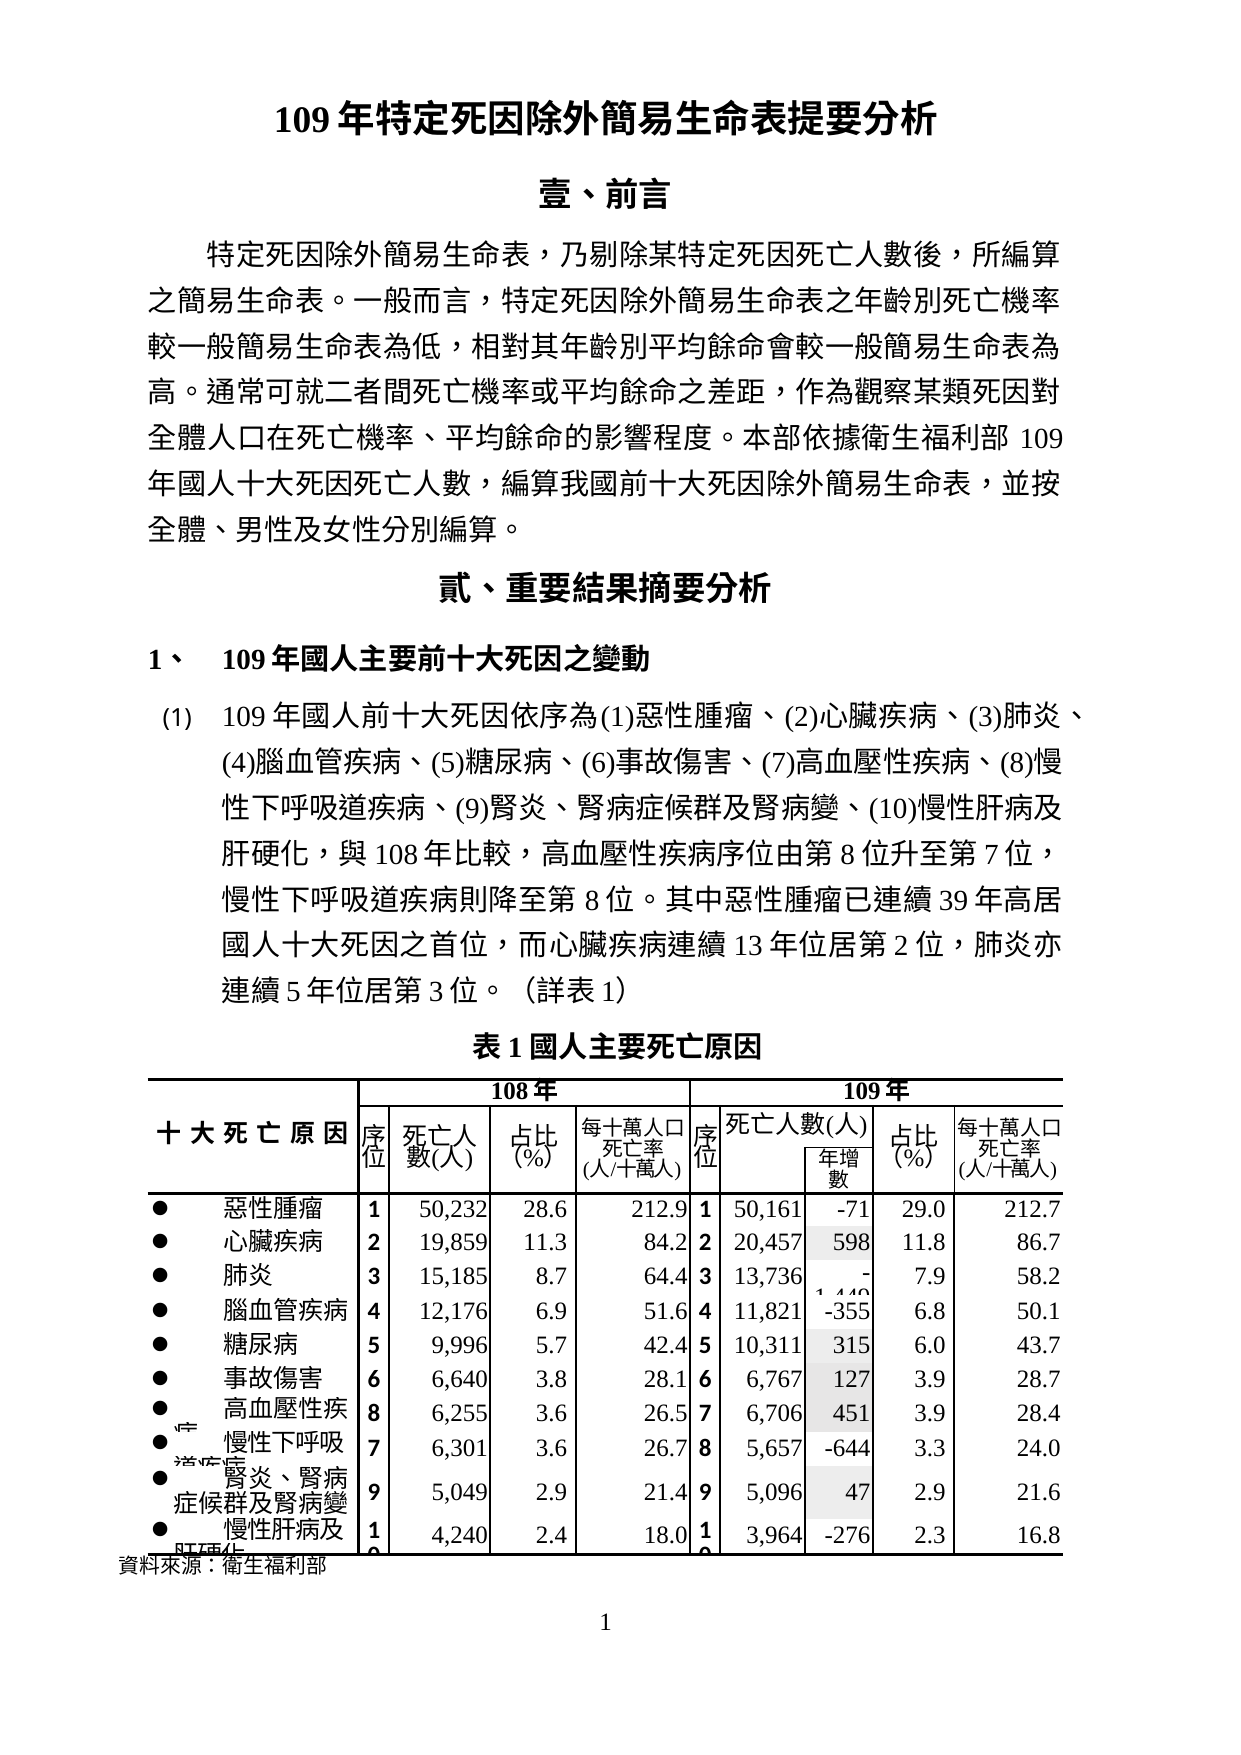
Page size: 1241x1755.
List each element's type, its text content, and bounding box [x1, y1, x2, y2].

table_cell 2.3 [874, 1519, 953, 1553]
table_cell 每十萬人口死亡率 (人/十萬人) [577, 1107, 689, 1192]
table_cell 死亡人數(人) [721, 1107, 872, 1147]
table_cell 序位 [691, 1107, 719, 1192]
table_cell 12,176 [390, 1295, 489, 1329]
table_cell 2 [360, 1226, 388, 1260]
table_cell 4,240 [390, 1519, 489, 1553]
table_cell 9 [360, 1466, 388, 1519]
table_cell 占比（%） [874, 1107, 954, 1192]
table_cell 50.1 [955, 1295, 1063, 1329]
table_cell 3 [691, 1260, 719, 1294]
table_cell 3.3 [874, 1432, 953, 1466]
table_cell 6.8 [874, 1295, 953, 1329]
table_cell 10,311 [721, 1329, 804, 1363]
table_cell 11.8 [874, 1226, 953, 1260]
table_cell 315 [806, 1329, 872, 1363]
table_cell 28.4 [955, 1397, 1063, 1432]
table_cell 3.9 [874, 1397, 953, 1432]
table_cell 9 [691, 1466, 719, 1519]
table_cell 6.9 [491, 1295, 575, 1329]
table_cell 6.0 [874, 1329, 953, 1363]
table_cell 7 [691, 1397, 719, 1432]
table_cell 6,706 [721, 1397, 804, 1432]
table_cell 4 [691, 1295, 719, 1329]
table_cell 20,457 [721, 1226, 804, 1260]
table_cell 肺炎 [148, 1260, 357, 1294]
table_cell 6,767 [721, 1363, 804, 1397]
table_cell 1 [360, 1195, 388, 1226]
table_cell 腦血管疾病 [148, 1295, 357, 1329]
table_cell 5.7 [491, 1329, 575, 1363]
table_cell -276 [806, 1519, 872, 1553]
table_cell 58.2 [955, 1260, 1063, 1294]
table_cell 5 [360, 1329, 388, 1363]
table_cell 占比（%） [491, 1107, 575, 1192]
table_cell 212.7 [955, 1195, 1063, 1226]
table_header 108年 [360, 1081, 689, 1105]
list 109年國人前十大死因依序為(1)惡性腫瘤、(2)心臟疾病、(3)肺炎、(4)腦血管疾病、(5)糖尿病、(6)事故傷害、(7)高血壓性疾病、(8)慢性下呼吸道疾病、(9)腎炎、腎病症候群及腎病變、(10)慢性肝病及肝硬化，與108年比較，高血壓性疾病序位由第8位升至第7位，慢性下呼吸道疾病則降至第8位。其中惡性腫瘤已連續39年高居國人十大死因之首位，而心臟疾病連續13年位居第2位，肺炎亦連續5年位居第3位。（詳表1） [162, 690, 1063, 1011]
table_cell -644 [806, 1432, 872, 1466]
table_cell 7.9 [874, 1260, 953, 1294]
text 資料來源：衛生福利部 [118, 1556, 1093, 1577]
table_cell [721, 1147, 804, 1192]
table_cell 5,657 [721, 1432, 804, 1466]
table_cell -1,449 [806, 1260, 872, 1294]
table_cell 24.0 [955, 1432, 1063, 1466]
table_cell 451 [806, 1397, 872, 1432]
table_cell 3,964 [721, 1519, 804, 1553]
table_cell 3.9 [874, 1363, 953, 1397]
table_cell 死亡人數(人) [390, 1107, 489, 1192]
table_cell 6 [691, 1363, 719, 1397]
table_cell 64.4 [577, 1260, 689, 1294]
table_cell 高血壓性疾病 [148, 1397, 357, 1432]
table_cell 84.2 [577, 1226, 689, 1260]
table_cell 8.7 [491, 1260, 575, 1294]
table_cell 47 [806, 1466, 872, 1519]
table_cell 21.4 [577, 1466, 689, 1519]
table_cell 3.8 [491, 1363, 575, 1397]
table_cell 598 [806, 1226, 872, 1260]
text 表1 國人主要死亡原因 [172, 1023, 1063, 1066]
text 109年特定死因除外簡易生命表提要分析 [148, 89, 1063, 143]
table_cell 2 [691, 1226, 719, 1260]
table_cell 惡性腫瘤 [148, 1195, 357, 1226]
table_cell 6,640 [390, 1363, 489, 1397]
table_cell 28.6 [491, 1195, 575, 1226]
table_cell 10 [360, 1519, 388, 1553]
table_cell 51.6 [577, 1295, 689, 1329]
table_cell 28.1 [577, 1363, 689, 1397]
text 貳、重要結果摘要分析 [148, 562, 1063, 610]
table_cell 8 [360, 1397, 388, 1432]
table_cell -355 [806, 1295, 872, 1329]
table_cell 42.4 [577, 1329, 689, 1363]
table_header 十 大 死 亡 原 因 [148, 1081, 357, 1192]
table_cell 糖尿病 [148, 1329, 357, 1363]
table_cell 11.3 [491, 1226, 575, 1260]
table_cell -71 [806, 1195, 872, 1226]
table_cell 26.7 [577, 1432, 689, 1466]
table_cell 86.7 [955, 1226, 1063, 1260]
table_cell 3 [360, 1260, 388, 1294]
table_cell 3.6 [491, 1397, 575, 1432]
table_cell 26.5 [577, 1397, 689, 1432]
table_cell 事故傷害 [148, 1363, 357, 1397]
table_cell 慢性下呼吸道疾病 [148, 1432, 357, 1466]
table_cell 50,161 [721, 1195, 804, 1226]
text 特定死因除外簡易生命表，乃剔除某特定死因死亡人數後，所編算之簡易生命表。一般而言，特定死因除外簡易生命表之年齡別死亡機率較一般簡易生命表為低，相對其年齡別平均餘命會較一般簡易生命表為高。通常可就二者間死亡機率或平均餘命之差距，作為觀察某類死因對全體人口在死亡機率、平均餘命的影響程度。本部依據衛生福利部109年國人十大死因死亡人數，編算我國前十大死因除外簡易生命表，並按全體、男性及女性分別編算。 [148, 229, 1063, 549]
table_cell 29.0 [874, 1195, 953, 1226]
table_cell 18.0 [577, 1519, 689, 1553]
table_cell 28.7 [955, 1363, 1063, 1397]
table_cell 13,736 [721, 1260, 804, 1294]
table_cell 19,859 [390, 1226, 489, 1260]
table_cell 6,255 [390, 1397, 489, 1432]
table_cell 4 [360, 1295, 388, 1329]
table_cell 慢性肝病及肝硬化 [148, 1519, 357, 1553]
table_cell 6,301 [390, 1432, 489, 1466]
table_header 109年 [691, 1081, 1063, 1105]
table_cell 8 [691, 1432, 719, 1466]
table_cell 心臟疾病 [148, 1226, 357, 1260]
table_cell 每十萬人口死亡率 (人/十萬人) [955, 1107, 1063, 1192]
table_cell 3.6 [491, 1432, 575, 1466]
table_cell 年增數 [806, 1148, 872, 1192]
table_cell 腎炎、腎病症候群及腎病變 [148, 1466, 357, 1519]
table_cell 5,049 [390, 1466, 489, 1519]
table_cell 15,185 [390, 1260, 489, 1294]
table_cell 127 [806, 1363, 872, 1397]
table_cell 5 [691, 1329, 719, 1363]
table_cell 212.9 [577, 1195, 689, 1226]
table_cell 9,996 [390, 1329, 489, 1363]
table_cell 16.8 [955, 1519, 1063, 1553]
table_cell 10 [691, 1519, 719, 1553]
table_cell 43.7 [955, 1329, 1063, 1363]
table_cell 6 [360, 1363, 388, 1397]
text 壹、前言 [148, 168, 1063, 216]
table_cell 11,821 [721, 1295, 804, 1329]
table_cell 2.9 [491, 1466, 575, 1519]
table_cell 5,096 [721, 1466, 804, 1519]
table_cell 50,232 [390, 1195, 489, 1226]
table_cell 序位 [360, 1107, 388, 1192]
table_cell 2.9 [874, 1466, 953, 1519]
table_cell 1 [691, 1195, 719, 1226]
table_cell 21.6 [955, 1466, 1063, 1519]
table_cell 7 [360, 1432, 388, 1466]
list 109年國人主要前十大死因之變動 [148, 635, 1063, 677]
table_cell 2.4 [491, 1519, 575, 1553]
